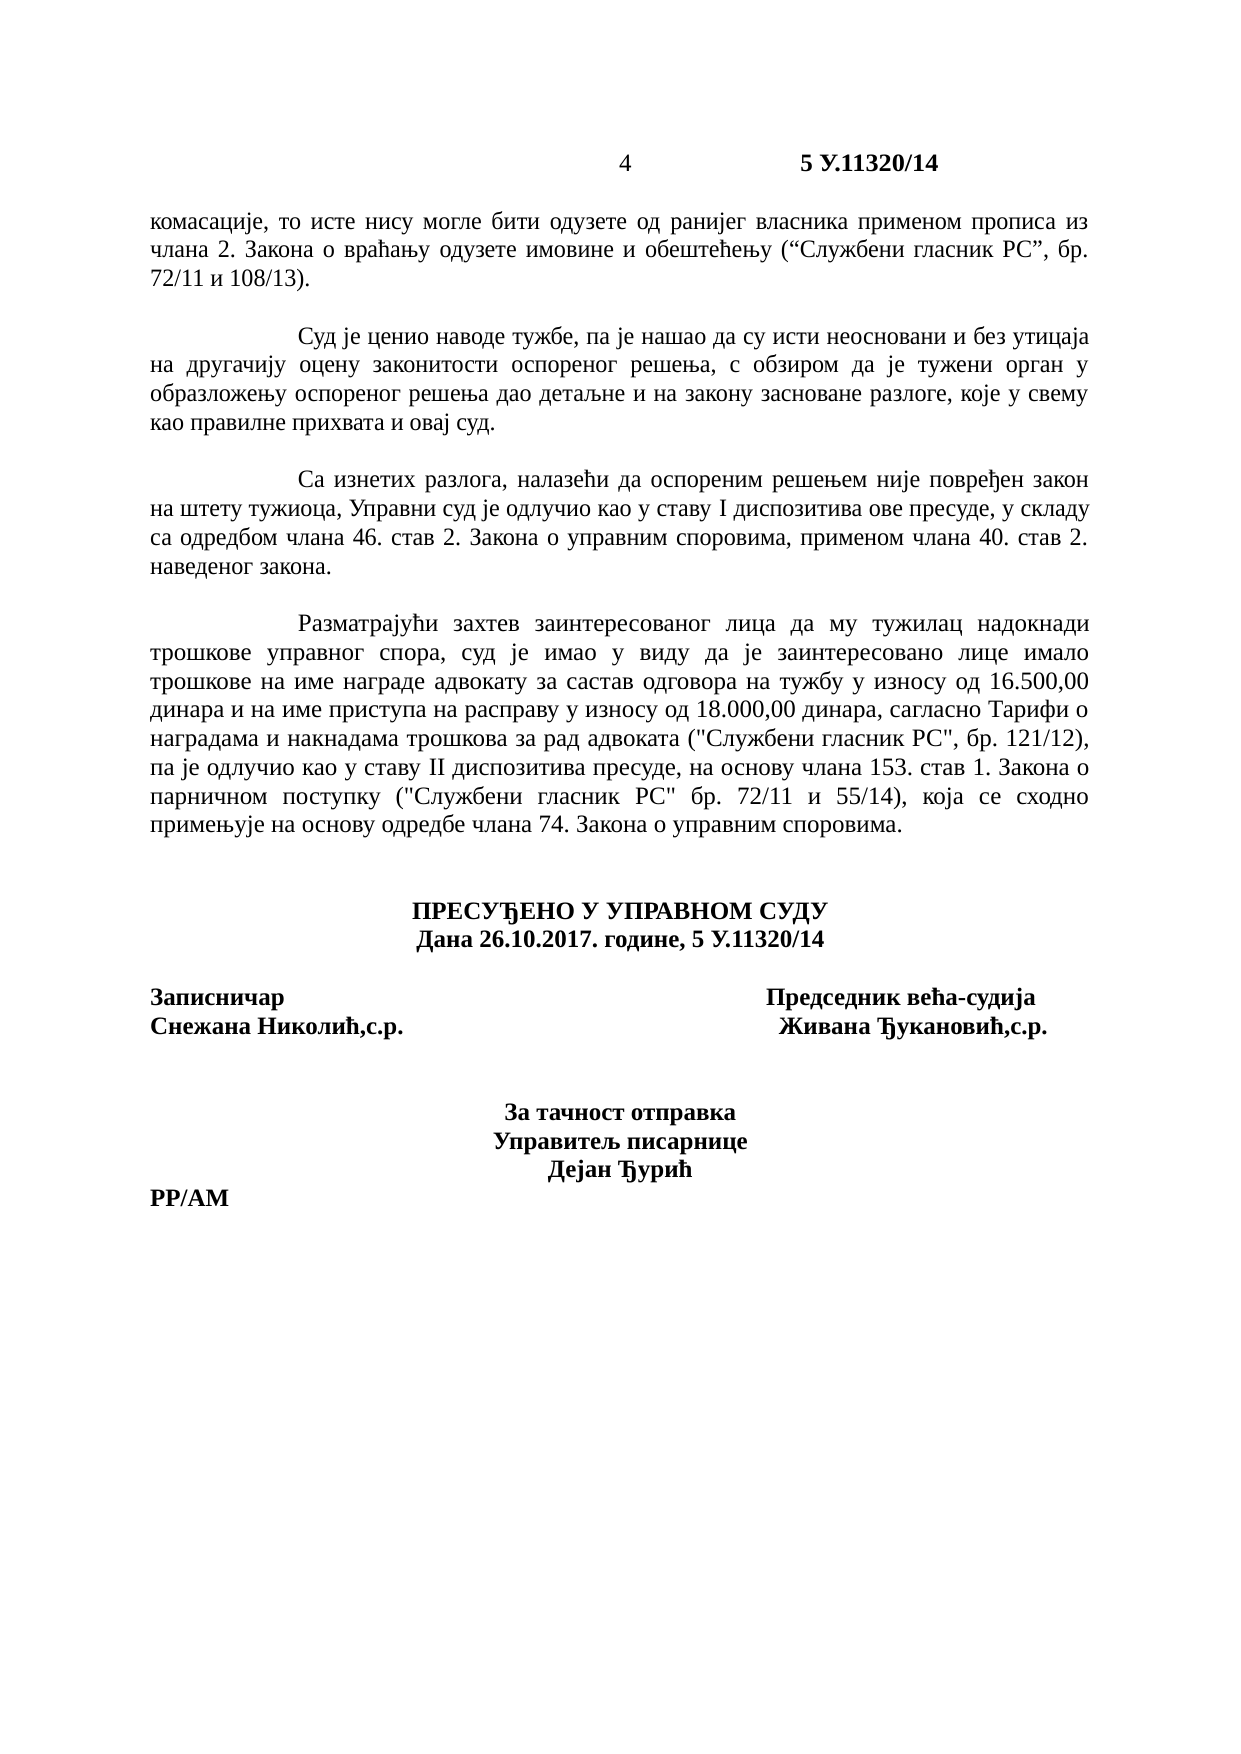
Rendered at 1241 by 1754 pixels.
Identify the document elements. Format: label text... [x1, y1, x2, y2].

text За тачност отправка [150, 1097, 1090, 1126]
text Управитељ писарнице [150, 1126, 1090, 1154]
text Са изнетих разлога, налазећи да оспореним решењем није повређен закон на штету тужиоца, Управни суд је одлучио као у ставу I диспозитива ове пресуде, у складу са одредбом члана 46. став 2. Закона о управним споровима, применом члана 40. став 2. наведеног закона. [150, 464, 1090, 579]
text Суд је ценио наводе тужбе, па је нашао да су исти неосновани и без утицаја на другачију оцену законитости оспореног решења, с обзиром да је тужени орган у образложењу оспореног решења дао детаљне и на закону засноване разлоге, које у свему као правилне прихвата и овај суд. [150, 321, 1090, 436]
text Дејан Ђурић [150, 1154, 1090, 1183]
text Снежана Николић,с.р. Живана Ђукановић,с.р. [150, 1011, 1090, 1039]
text Дана 26.10.2017. године, 5 У.11320/14 [150, 924, 1090, 953]
text комасације, то исте нису могле бити одузете од ранијег власника применом прописа из члана 2. Закона о враћању одузете имовине и обештећењу (“Службени гласник РС”, бр. 72/11 и 108/13). [150, 206, 1090, 292]
text РР/АМ [150, 1183, 1090, 1212]
text Записничар Председник већа-судија [150, 982, 1090, 1011]
text ПРЕСУЂЕНО У УПРАВНОМ СУДУ [150, 896, 1090, 924]
text Разматрајући захтев заинтересованог лица да му тужилац надокнади трошкове управног спора, суд је имао у виду да је заинтересовано лице имало трошкове на име награде адвокату за састав одговора на тужбу у износу од 16.500,00 динара и на име приступа на расправу у износу од 18.000,00 динара, сагласно Тарифи о наградама и накнадама трошкова за рад адвоката ("Службени гласник РС", бр. 121/12), па је одлучио као у ставу II диспозитива пресуде, на основу члана 153. став 1. Закона о парничном поступку ("Службени гласник РС" бр. 72/11 и 55/14), која се сходно примењује на основу одредбе члана 74. Закона о управним споровима. [150, 608, 1090, 838]
